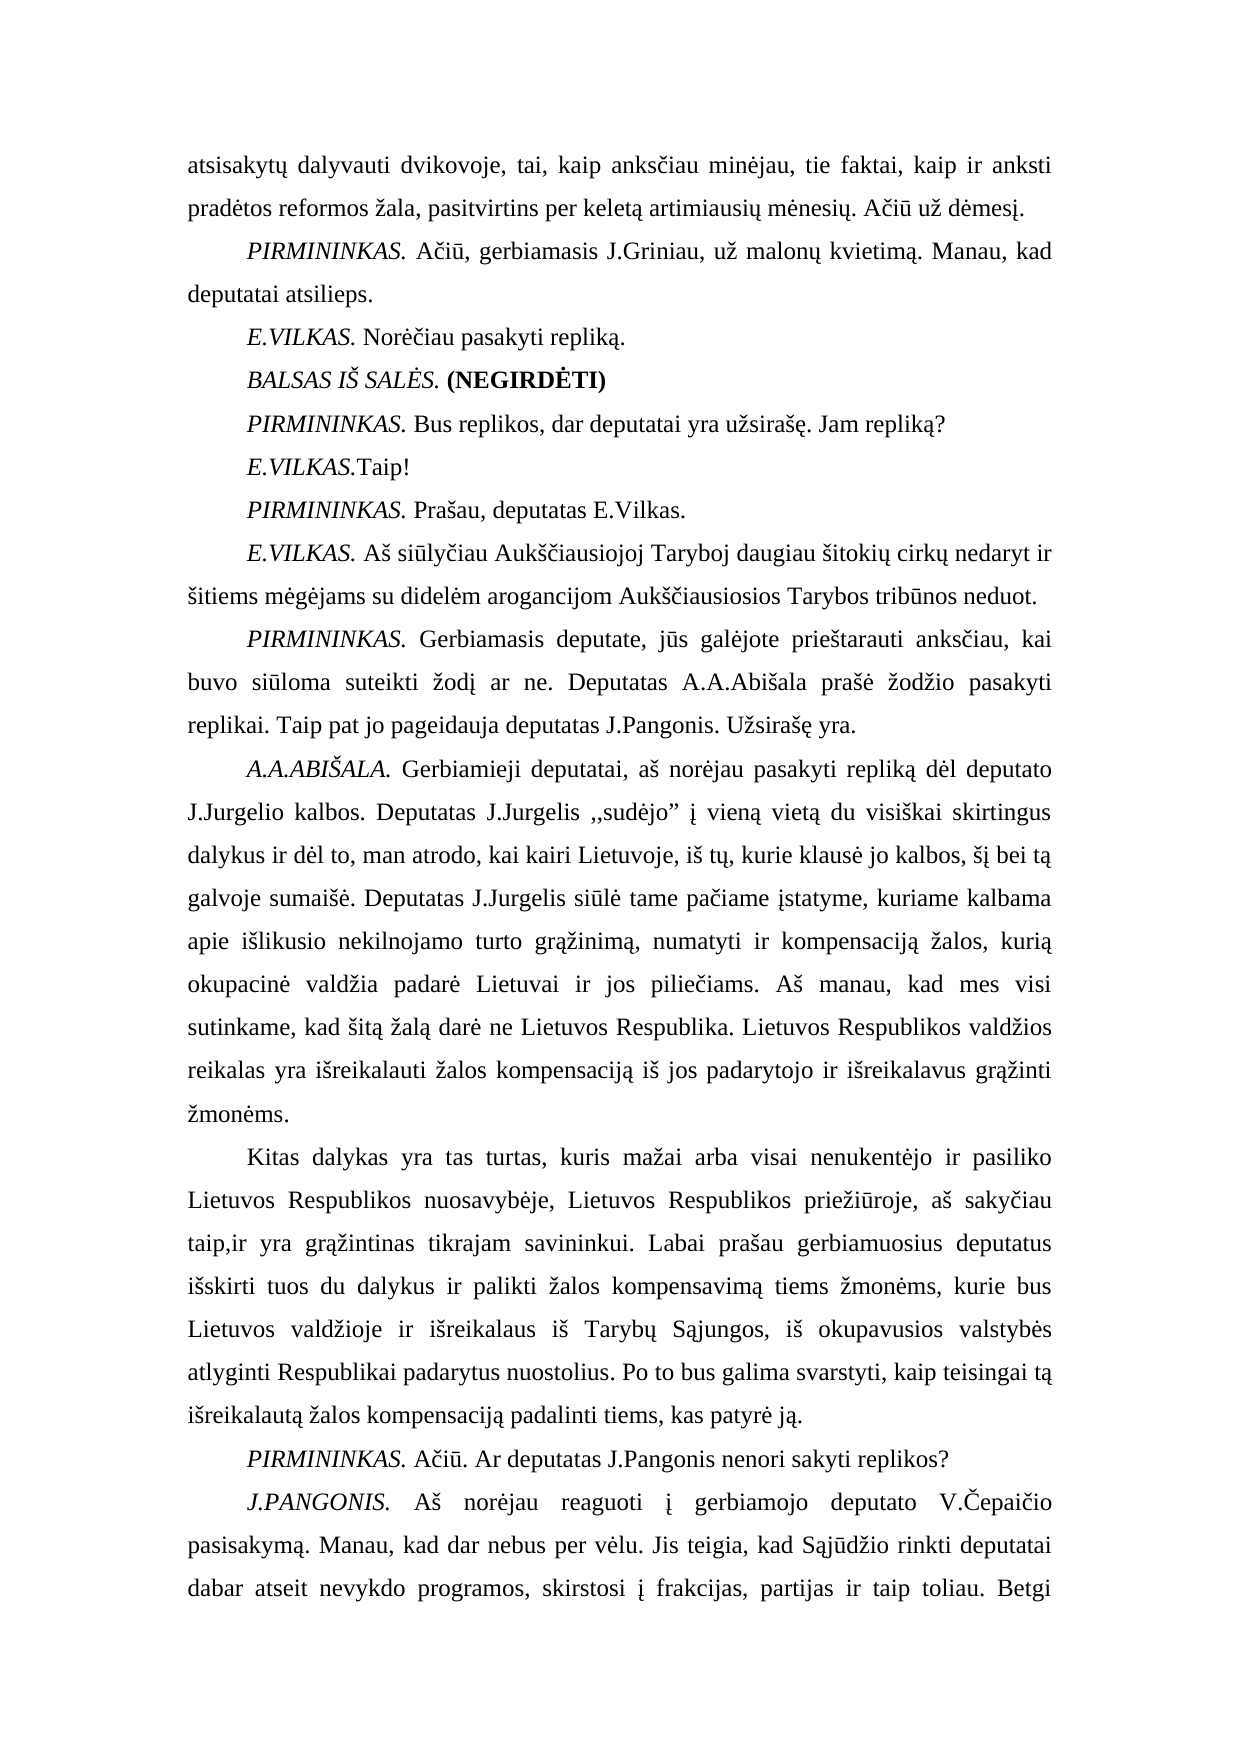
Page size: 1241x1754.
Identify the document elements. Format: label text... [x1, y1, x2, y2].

text Kitas dalykas yra tas turtas, kuris mažai arba visai nenukentėjo ir pasiliko Lietuvos Respublikos nuosavybėje, Lietuvos Respublikos priežiūroje, aš sakyčiau taip,ir yra grąžintinas tikrajam savininkui. Labai prašau gerbiamuosius deputatus išskirti tuos du dalykus ir palikti žalos kompensavimą tiems žmonėms, kurie bus Lietuvos valdžioje ir išreikalaus iš Tarybų Sąjungos, iš okupavusios valstybės atlyginti Respublikai padarytus nuostolius. Po to bus galima svarstyti, kaip teisingai tą išreikalautą žalos kompensaciją padalinti tiems, kas patyrė ją. [187, 1142, 1053, 1429]
text PIRMININKAS. Prašau, deputatas E.Vilkas. [187, 495, 1053, 524]
text E.VILKAS. Norėčiau pasakyti repliką. [187, 322, 1053, 351]
text atsisakytų dalyvauti dvikovoje, tai, kaip anksčiau minėjau, tie faktai, kaip ir anksti pradėtos reformos žala, pasitvirtins per keletą artimiausių mėnesių. Ačiū už dėmesį. [187, 150, 1053, 222]
text A.A.ABIŠALA. Gerbiamieji deputatai, aš norėjau pasakyti repliką dėl deputato J.Jurgelio kalbos. Deputatas J.Jurgelis ,,sudėjo” į vieną vietą du visiškai skirtingus dalykus ir dėl to, man atrodo, kai kairi Lietuvoje, iš tų, kurie klausė jo kalbos, šį bei tą galvoje sumaišė. Deputatas J.Jurgelis siūlė tame pačiame įstatyme, kuriame kalbama apie išlikusio nekilnojamo turto grąžinimą, numatyti ir kompensaciją žalos, kurią okupacinė valdžia padarė Lietuvai ir jos piliečiams. Aš manau, kad mes visi sutinkame, kad šitą žalą darė ne Lietuvos Respublika. Lietuvos Respublikos valdžios reikalas yra išreikalauti žalos kompensaciją iš jos padarytojo ir išreikalavus grąžinti žmonėms. [187, 754, 1053, 1127]
text PIRMININKAS. Ačiū. Ar deputatas J.Pangonis nenori sakyti replikos? [187, 1444, 1053, 1472]
text J.PANGONIS. Aš norėjau reaguoti į gerbiamojo deputato V.Čepaičio pasisakymą. Manau, kad dar nebus per vėlu. Jis teigia, kad Sąjūdžio rinkti deputatai dabar atseit nevykdo programos, skirstosi į frakcijas, partijas ir taip toliau. Betgi [187, 1487, 1053, 1602]
text PIRMININKAS. Bus replikos, dar deputatai yra užsirašę. Jam repliką? [187, 409, 1053, 437]
text PIRMININKAS. Gerbiamasis deputate, jūs galėjote prieštarauti anksčiau, kai buvo siūloma suteikti žodį ar ne. Deputatas A.A.Abišala prašė žodžio pasakyti replikai. Taip pat jo pageidauja deputatas J.Pangonis. Užsirašę yra. [187, 624, 1053, 739]
text E.VILKAS.Taip! [187, 452, 1053, 481]
text BALSAS IŠ SALĖS. (Negirdėti) [187, 366, 1053, 394]
text PIRMININKAS. Ačiū, gerbiamasis J.Griniau, už malonų kvietimą. Manau, kad deputatai atsilieps. [187, 236, 1053, 308]
text E.VILKAS. Aš siūlyčiau Aukščiausiojoj Taryboj daugiau šitokių cirkų nedaryt ir šitiems mėgėjams su didelėm arogancijom Aukščiausiosios Tarybos tribūnos neduot. [187, 538, 1053, 610]
